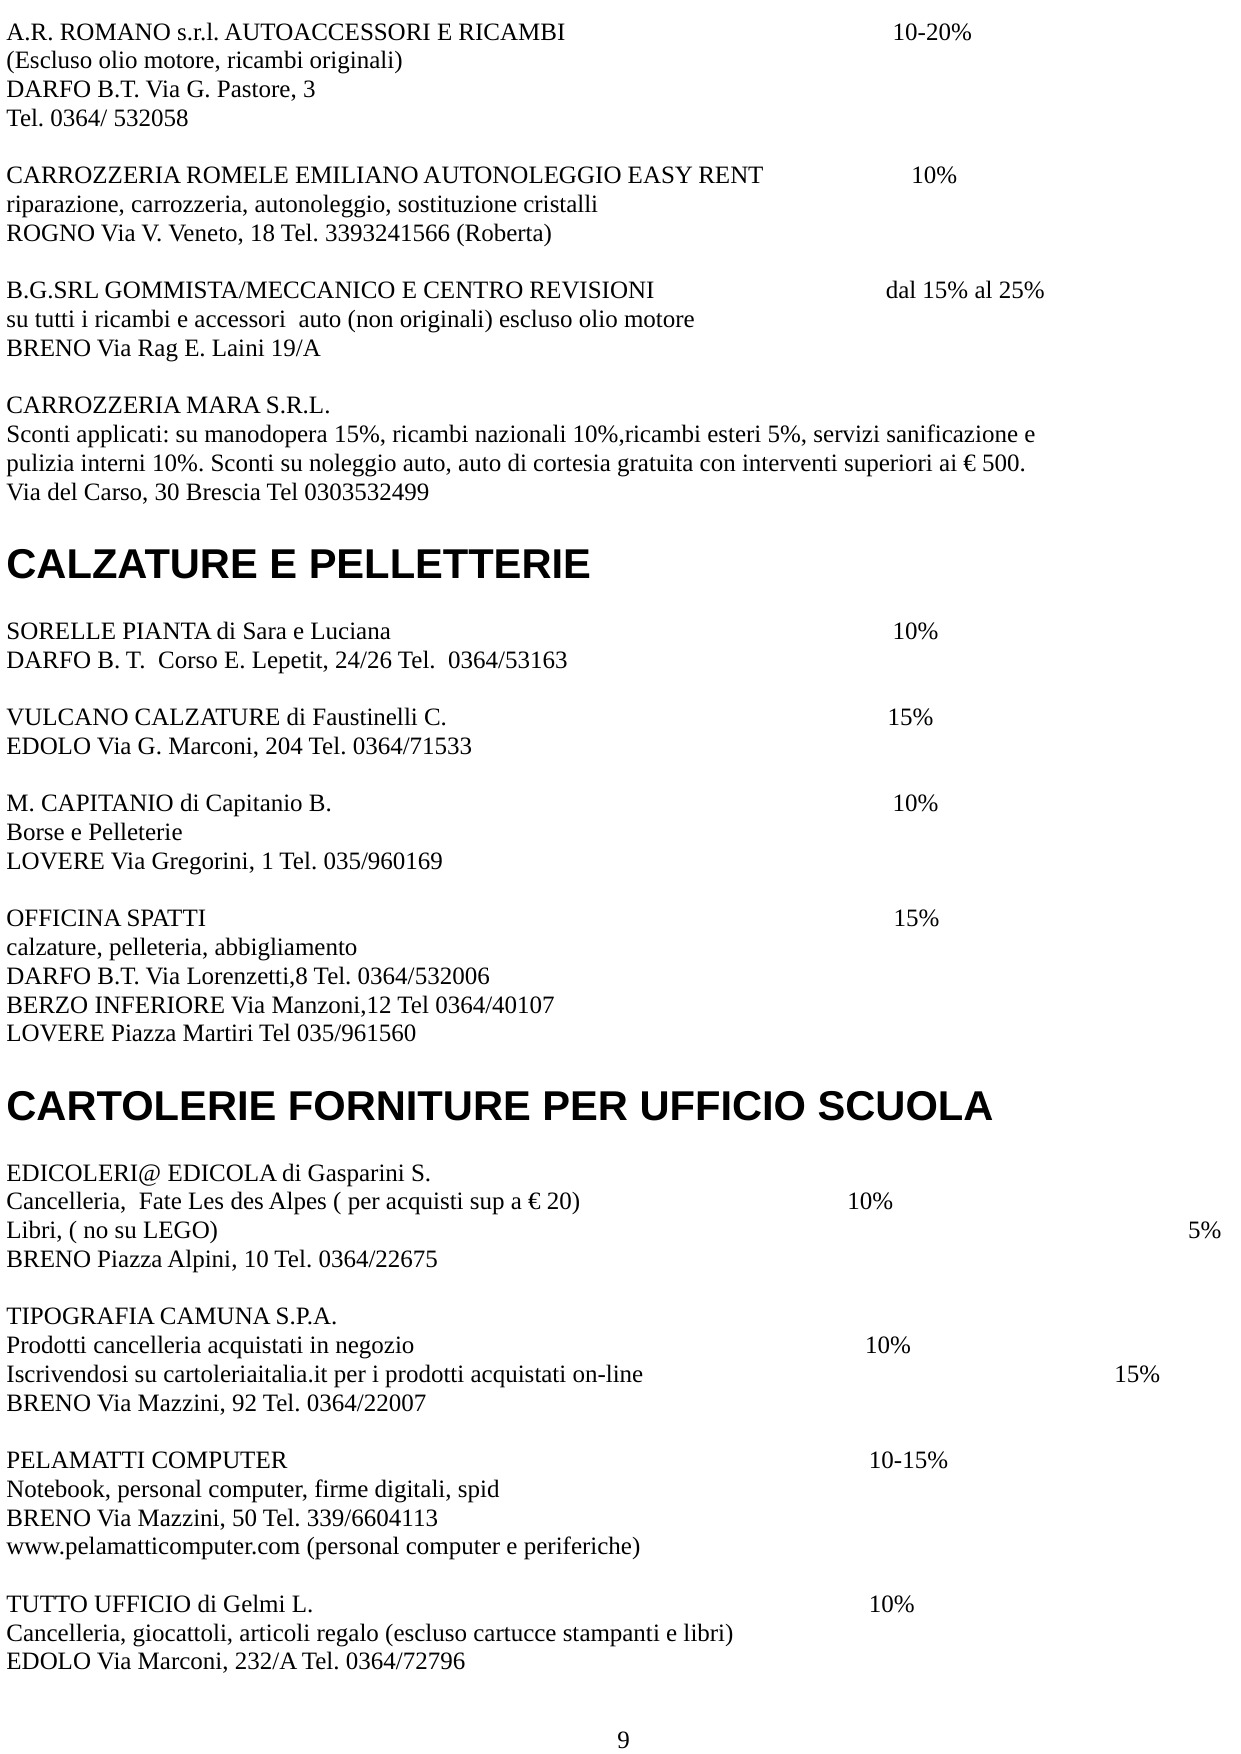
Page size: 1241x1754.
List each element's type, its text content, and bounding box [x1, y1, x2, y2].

text Notebook, personal computer, firme digitali, spid [6, 1474, 1240, 1503]
text OFFICINA SPATTI 15% [6, 903, 1240, 932]
subtitle CALZATURE E PELLETTERIE [6, 539, 1240, 587]
text Libri, ( no su LEGO) 5% [6, 1215, 1240, 1244]
text riparazione, carrozzeria, autonoleggio, sostituzione cristalli [6, 189, 1240, 218]
text Borse e Pelleterie [6, 817, 1240, 846]
text M. CAPITANIO di Capitanio B. 10% [6, 788, 1240, 817]
text EDOLO Via G. Marconi, 204 Tel. 0364/71533 [6, 731, 1240, 760]
text Cancelleria, giocattoli, articoli regalo (escluso cartucce stampanti e libri) [6, 1618, 1240, 1646]
text EDICOLERI@ EDICOLA di Gasparini S. [6, 1158, 1240, 1186]
text (Escluso olio motore, ricambi originali) [6, 45, 1240, 74]
text Prodotti cancelleria acquistati in negozio 10% [6, 1330, 1240, 1359]
text www.pelamatticomputer.com (personal computer e periferiche) [6, 1531, 1240, 1560]
text CARROZZERIA ROMELE EMILIANO AUTONOLEGGIO EASY RENT 10% [6, 160, 1240, 189]
text Tel. 0364/ 532058 [6, 103, 1240, 132]
text EDOLO Via Marconi, 232/A Tel. 0364/72796 [6, 1646, 1240, 1675]
text BERZO INFERIORE Via Manzoni,12 Tel 0364/40107 [6, 990, 1240, 1018]
text BRENO Piazza Alpini, 10 Tel. 0364/22675 [6, 1244, 1240, 1273]
text A.R. ROMANO s.r.l. AUTOACCESSORI E RICAMBI 10-20% [6, 17, 1240, 45]
text su tutti i ricambi e accessori auto (non originali) escluso olio motore [6, 304, 1240, 333]
text SORELLE PIANTA di Sara e Luciana 10% [6, 616, 1240, 645]
text DARFO B.T. Via Lorenzetti,8 Tel. 0364/532006 [6, 961, 1240, 990]
text LOVERE Piazza Martiri Tel 035/961560 [6, 1018, 1240, 1047]
text VULCANO CALZATURE di Faustinelli C. 15% [6, 702, 1240, 731]
text calzature, pelleteria, abbigliamento [6, 932, 1240, 961]
text BRENO Via Mazzini, 92 Tel. 0364/22007 [6, 1388, 1240, 1416]
text ROGNO Via V. Veneto, 18 Tel. 3393241566 (Roberta) [6, 218, 1240, 247]
text LOVERE Via Gregorini, 1 Tel. 035/960169 [6, 846, 1240, 875]
text BRENO Via Mazzini, 50 Tel. 339/6604113 [6, 1503, 1240, 1531]
text TIPOGRAFIA CAMUNA S.P.A. [6, 1301, 1240, 1330]
text DARFO B. T. Corso E. Lepetit, 24/26 Tel. 0364/53163 [6, 645, 1240, 673]
text CARROZZERIA MARA S.R.L. [6, 390, 1240, 419]
text B.G.SRL GOMMISTA/MECCANICO E CENTRO REVISIONI dal 15% al 25% [6, 275, 1240, 304]
text Cancelleria, Fate Les des Alpes ( per acquisti sup a € 20) 10% [6, 1186, 1240, 1215]
text PELAMATTI COMPUTER 10-15% [6, 1445, 1240, 1474]
text BRENO Via Rag E. Laini 19/A [6, 333, 1240, 362]
text DARFO B.T. Via G. Pastore, 3 [6, 74, 1240, 103]
text pulizia interni 10%. Sconti su noleggio auto, auto di cortesia gratuita con interventi superiori ai € 500. [6, 448, 1240, 477]
text Sconti applicati: su manodopera 15%, ricambi nazionali 10%,ricambi esteri 5%, servizi sanificazione e [6, 419, 1240, 448]
subtitle CARTOLERIE FORNITURE PER UFFICIO SCUOLA [6, 1081, 1240, 1129]
text Iscrivendosi su cartoleriaitalia.it per i prodotti acquistati on-line 15% [6, 1359, 1240, 1388]
text Via del Carso, 30 Brescia Tel 0303532499 [6, 477, 1240, 505]
text TUTTO UFFICIO di Gelmi L. 10% [6, 1589, 1240, 1618]
